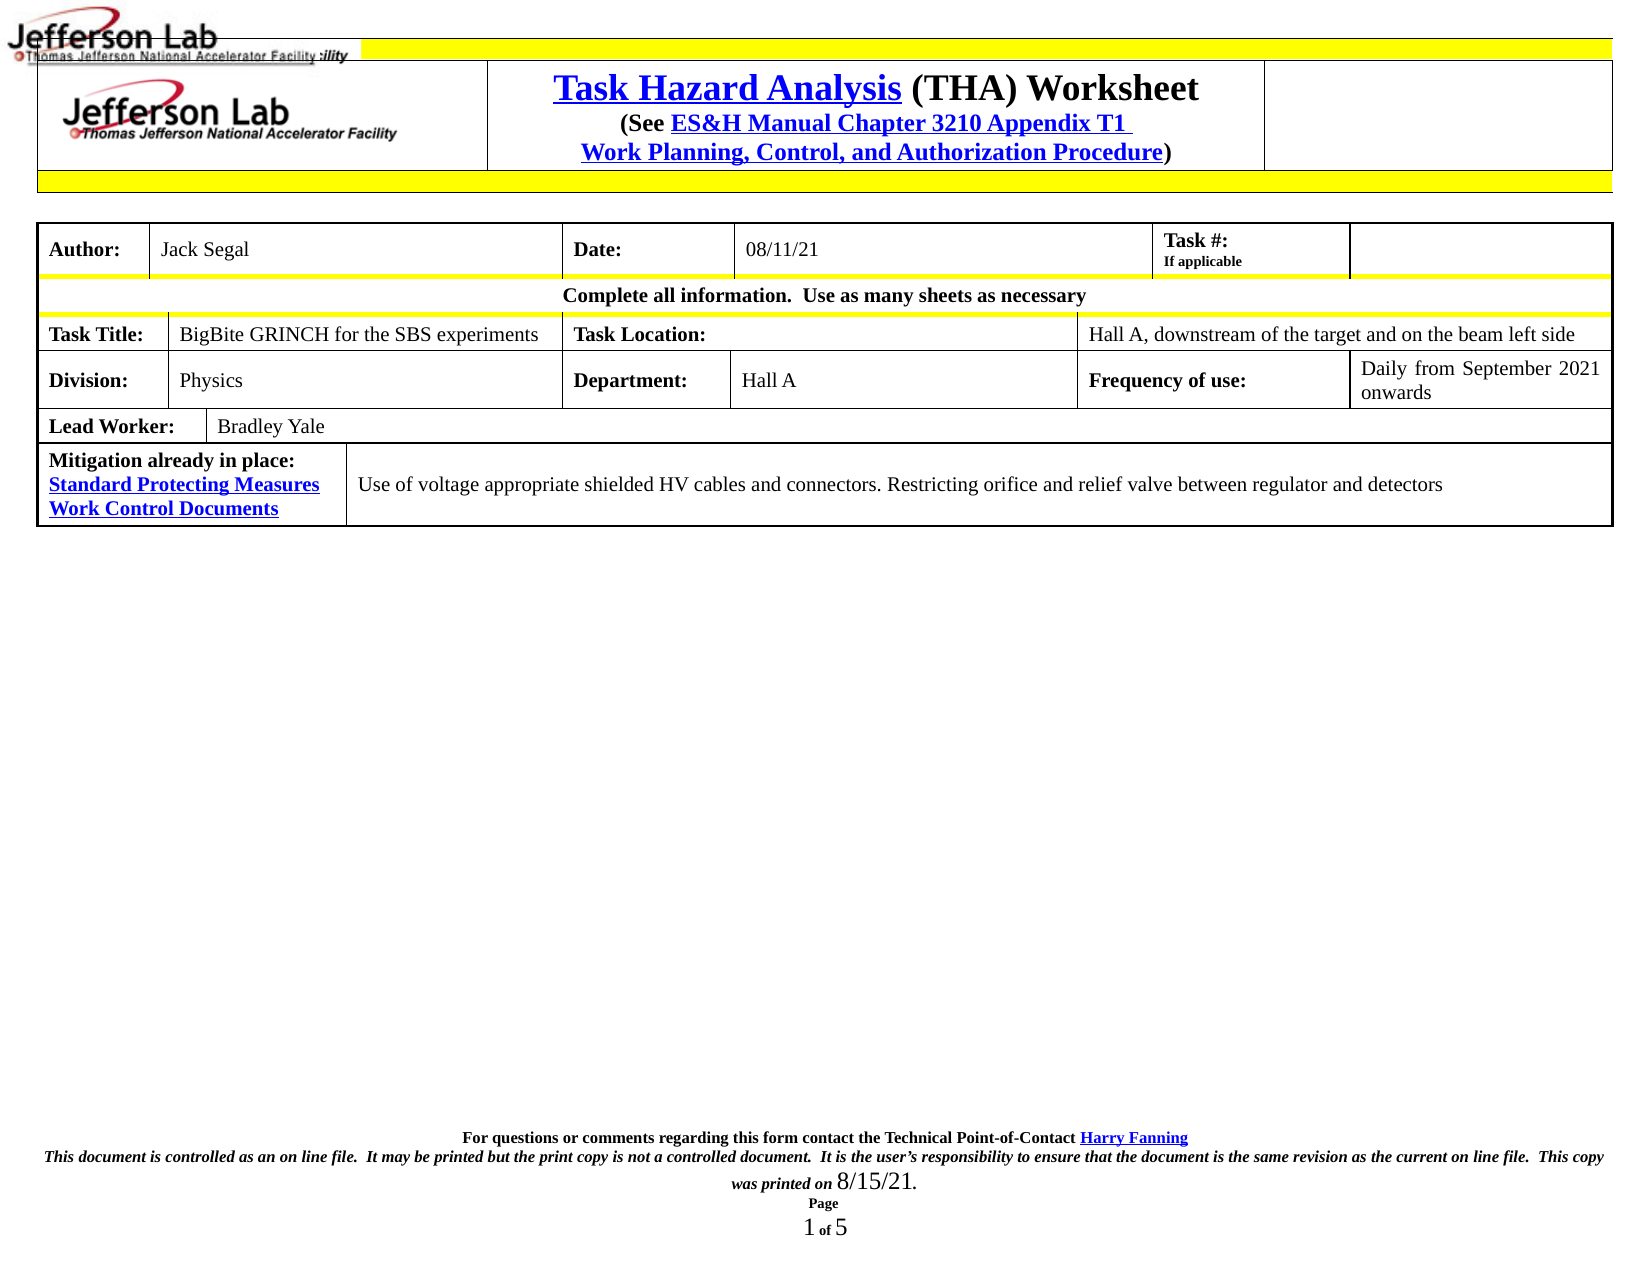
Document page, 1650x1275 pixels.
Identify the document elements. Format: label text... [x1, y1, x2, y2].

table_cell Task Location: [563, 317, 1077, 350]
table_cell Daily from September 2021 onwards [1351, 351, 1611, 408]
table_cell Use of voltage appropriate shielded HV cables and connectors. Restricting orifice and relief valve between regulator and detectors [347, 444, 1611, 524]
table_cell Complete all information. Use as many sheets as necessary [39, 279, 1611, 312]
table_header [1351, 224, 1611, 274]
table_header 08/11/21 [735, 224, 1152, 274]
table_cell Frequency of use: [1078, 351, 1349, 408]
table_cell Bradley Yale [207, 409, 1611, 442]
table_cell [38, 61, 487, 170]
picture [38, 61, 411, 147]
table_cell Task Hazard Analysis (THA) Worksheet (See ES&H Manual Chapter 3210 Appendix T1 Work Planning, Control, and Authorization Procedure) [488, 61, 1264, 170]
table_cell Task Title: [39, 317, 168, 350]
table_header Date: [563, 224, 734, 274]
table_cell Lead Worker: [39, 409, 206, 442]
table_cell Division: [39, 351, 168, 408]
table_cell Hall A, downstream of the target and on the beam left side [1078, 317, 1611, 350]
table_header Jack Segal [150, 224, 562, 274]
table_cell [1265, 61, 1612, 170]
table_cell [38, 171, 1612, 192]
table_cell Physics [169, 351, 562, 408]
table_cell BigBite GRINCH for the SBS experiments [169, 317, 562, 350]
table_cell Hall A [731, 351, 1077, 408]
table_header Author: [39, 224, 149, 274]
picture [0, 0, 362, 78]
table_header [362, 39, 1612, 59]
picture [38, 39, 362, 60]
table_cell Mitigation already in place: Standard Protecting Measures Work Control Documents [39, 444, 346, 524]
table_header Task #: If applicable [1153, 224, 1349, 274]
table_cell Department: [563, 351, 730, 408]
